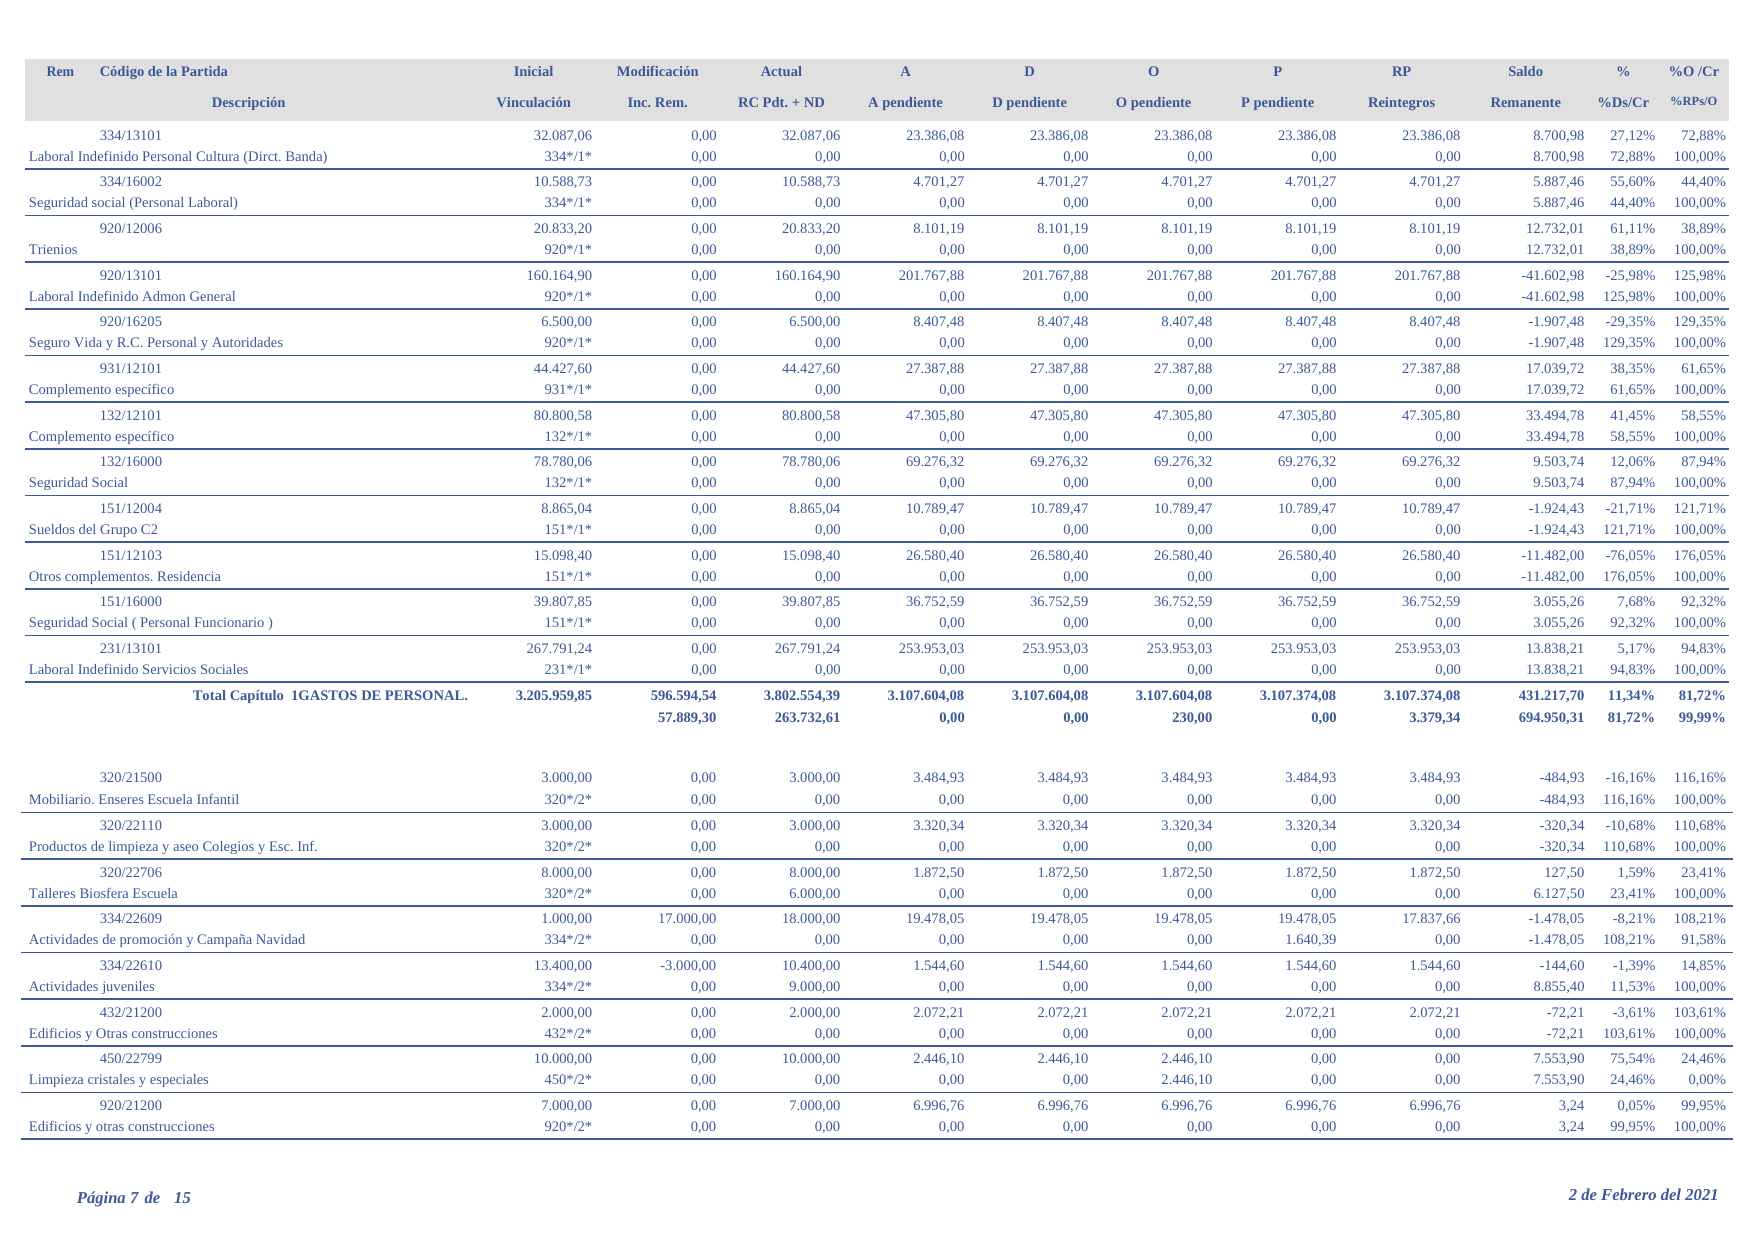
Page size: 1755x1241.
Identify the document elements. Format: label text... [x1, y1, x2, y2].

table_cell 0,00 [727, 659, 854, 681]
table_cell 2.000,00 [749, 1000, 873, 1022]
table_cell 0,00 [1369, 789, 1494, 812]
table_cell 8.000,00 [749, 860, 873, 882]
table_cell 2.072,21 [1369, 1000, 1494, 1022]
table_cell 4.701,27 [854, 170, 978, 192]
table_cell 39.807,85 [727, 590, 854, 612]
table_cell Limpieza cristales y especiales [21, 1069, 426, 1092]
table_cell 0,00 [1352, 286, 1475, 308]
table_cell 1.544,60 [1245, 953, 1369, 976]
table_cell 26.580,40 [1352, 543, 1475, 566]
table_cell 0,00 [978, 612, 1102, 634]
table_cell 1.000,00 [426, 907, 625, 929]
table_cell 0,00 [854, 239, 978, 261]
table_cell 2.446,10 [1121, 1069, 1245, 1092]
table_cell Total Capítulo 1GASTOS DE PERSONAL. [25, 683, 482, 707]
table_cell 57.889,30 [604, 707, 727, 736]
table_cell Complemento específico [25, 426, 482, 448]
table_cell 103,61% [1594, 1023, 1664, 1045]
table_cell Trienios [25, 239, 482, 261]
table_cell 3.320,34 [1369, 813, 1494, 836]
table_cell 7.553,90 [1494, 1069, 1594, 1092]
table_cell Edificios y otras construcciones [21, 1116, 426, 1138]
table_cell 121,71% [1591, 519, 1662, 541]
table_cell 0,00 [727, 332, 854, 354]
table_cell Laboral Indefinido Admon General [25, 286, 482, 308]
table_cell 100,00% [1665, 836, 1733, 858]
table_cell 0,00 [854, 379, 978, 401]
table_cell -29,35% [1591, 310, 1662, 332]
table_cell 10.400,00 [749, 953, 873, 976]
table_cell 694.950,31 [1475, 707, 1591, 736]
table_cell 116,16% [1594, 789, 1664, 812]
table_header RP Reintegros [1352, 59, 1475, 121]
table_cell 0,00 [749, 1069, 873, 1092]
table_cell 0,00 [1245, 836, 1369, 858]
table_cell 0,00 [604, 356, 727, 379]
table_cell Talleres Biosfera Escuela [21, 883, 426, 905]
table_cell 11,34% [1591, 683, 1662, 707]
table_cell 0,00 [1369, 1023, 1494, 1045]
table_cell 263.732,61 [727, 707, 854, 736]
table_cell 3.379,34 [1352, 707, 1475, 736]
table_cell 100,00% [1662, 332, 1729, 354]
table_cell 23,41% [1665, 860, 1733, 882]
table_cell 27.387,88 [1226, 356, 1352, 379]
table_cell 17.837,66 [1369, 907, 1494, 929]
table_cell Seguridad Social [25, 472, 482, 494]
table_cell 3.205.959,85 [482, 683, 604, 707]
table_cell 132/16000 [25, 450, 482, 472]
table_cell 0,00 [1121, 836, 1245, 858]
table_cell 14,85% [1665, 953, 1733, 976]
table_cell 2.072,21 [1245, 1000, 1369, 1022]
table_cell 0,00 [1245, 1023, 1369, 1045]
table_cell 6.500,00 [482, 310, 604, 332]
table_cell 129,35% [1591, 332, 1662, 354]
table_header 3.484,93 [873, 760, 997, 789]
table_cell 19.478,05 [997, 907, 1121, 929]
table_cell 80.800,58 [482, 403, 604, 426]
table_cell 3.055,26 [1475, 612, 1591, 634]
table_cell 6.996,76 [1121, 1093, 1245, 1116]
table_cell 6.996,76 [1245, 1093, 1369, 1116]
table_cell 0,00 [1102, 286, 1226, 308]
table_cell 44.427,60 [482, 356, 604, 379]
table_cell 99,95% [1665, 1093, 1733, 1116]
table_cell 2.446,10 [873, 1047, 997, 1069]
table_cell 0,00 [625, 1093, 749, 1116]
table_cell 0,00 [604, 286, 727, 308]
table_cell 129,35% [1662, 310, 1729, 332]
table_header 3.000,00 [749, 760, 873, 789]
table_cell 8.407,48 [854, 310, 978, 332]
table_cell 0,00 [727, 612, 854, 634]
table_cell 0,00 [1352, 472, 1475, 494]
table_cell 8.407,48 [1352, 310, 1475, 332]
table_cell 0,00 [997, 1069, 1121, 1092]
table_cell 334/22610 [21, 953, 426, 976]
table_cell 1,59% [1594, 860, 1664, 882]
table_cell 0,00 [978, 192, 1102, 214]
table_cell 61,11% [1591, 216, 1662, 239]
table_cell 23.386,08 [1352, 121, 1475, 146]
table_cell 0,00 [1352, 426, 1475, 448]
table_cell 8.865,04 [727, 496, 854, 519]
table_cell 0,00 [625, 1116, 749, 1138]
table_cell -8,21% [1594, 907, 1664, 929]
table_cell -1.478,05 [1494, 929, 1594, 952]
table_cell 108,21% [1665, 907, 1733, 929]
table_cell 3.055,26 [1475, 590, 1591, 612]
table_cell 12.732,01 [1475, 239, 1591, 261]
table_cell 23,41% [1594, 883, 1664, 905]
table_cell Laboral Indefinido Servicios Sociales [25, 659, 482, 681]
table_header Inicial Vinculación [482, 59, 604, 121]
table_cell 0,00 [625, 976, 749, 998]
table_cell 69.276,32 [1226, 450, 1352, 472]
table_cell 58,55% [1591, 426, 1662, 448]
table_cell 0,00 [727, 472, 854, 494]
table_header 3.484,93 [997, 760, 1121, 789]
table_header P P pendiente [1226, 59, 1352, 121]
table_cell -11.482,00 [1475, 566, 1591, 588]
table_cell 81,72% [1591, 707, 1662, 736]
table_cell 100,00% [1662, 239, 1729, 261]
table_cell 9.503,74 [1475, 472, 1591, 494]
table_cell Laboral Indefinido Personal Cultura (Dirct. Banda) [25, 146, 482, 168]
table_cell 0,00 [727, 566, 854, 588]
table_cell 125,98% [1591, 286, 1662, 308]
table_cell 100,00% [1665, 1023, 1733, 1045]
table_cell 1.872,50 [873, 860, 997, 882]
table_cell 7,68% [1591, 590, 1662, 612]
table_cell 0,00 [1352, 612, 1475, 634]
table_cell 10.588,73 [727, 170, 854, 192]
table_cell 0,00 [1352, 239, 1475, 261]
table_cell 4.701,27 [1352, 170, 1475, 192]
table_cell 17.000,00 [625, 907, 749, 929]
table_cell 0,00 [604, 310, 727, 332]
table_cell 0,00 [997, 789, 1121, 812]
table_cell 3.320,34 [1245, 813, 1369, 836]
table_cell 10.588,73 [482, 170, 604, 192]
table_cell 0,00 [1369, 1116, 1494, 1138]
table_cell 91,58% [1665, 929, 1733, 952]
table_cell 0,00 [978, 566, 1102, 588]
table_cell 132*/1* [482, 472, 604, 494]
table_cell 0,00 [1352, 332, 1475, 354]
table_cell 0,00 [604, 566, 727, 588]
table_cell 121,71% [1662, 496, 1729, 519]
table_cell -484,93 [1494, 789, 1594, 812]
table_cell 0,00 [749, 1116, 873, 1138]
table_cell 920*/1* [482, 332, 604, 354]
table_cell 3.802.554,39 [727, 683, 854, 707]
table_cell 334*/1* [482, 192, 604, 214]
table_cell 78.780,06 [482, 450, 604, 472]
table_cell 0,00 [1245, 1069, 1369, 1092]
table_cell 0,00 [1245, 883, 1369, 905]
table_cell 1.544,60 [1369, 953, 1494, 976]
table_cell 8.407,48 [1226, 310, 1352, 332]
table_header Modificación Inc. Rem. [604, 59, 727, 121]
table_cell 125,98% [1662, 263, 1729, 286]
table_cell 0,00 [854, 659, 978, 681]
table_cell 0,00 [604, 496, 727, 519]
table_cell 23.386,08 [854, 121, 978, 146]
table_cell 87,94% [1662, 450, 1729, 472]
table_cell 0,00 [978, 286, 1102, 308]
table_cell 0,00 [978, 332, 1102, 354]
table_cell 0,00 [1102, 612, 1226, 634]
table_cell 80.800,58 [727, 403, 854, 426]
table_cell 17.039,72 [1475, 379, 1591, 401]
table_cell 201.767,88 [1352, 263, 1475, 286]
table_cell 931/12101 [25, 356, 482, 379]
table_cell 3.107.604,08 [854, 683, 978, 707]
table_cell 92,32% [1591, 612, 1662, 634]
table_cell -11.482,00 [1475, 543, 1591, 566]
table_cell 0,00 [873, 1023, 997, 1045]
table_cell 151*/1* [482, 519, 604, 541]
table_cell 3.107.604,08 [978, 683, 1102, 707]
table_cell 8.101,19 [1102, 216, 1226, 239]
table_cell 0,00 [1102, 472, 1226, 494]
table_cell 176,05% [1662, 543, 1729, 566]
table_cell 69.276,32 [1102, 450, 1226, 472]
table_cell 0,00 [1102, 239, 1226, 261]
table_cell 36.752,59 [1102, 590, 1226, 612]
table_cell 201.767,88 [854, 263, 978, 286]
table_cell 0,00 [1369, 929, 1494, 952]
table_cell 4.701,27 [978, 170, 1102, 192]
table_cell 0,00 [625, 789, 749, 812]
table_cell 334*/2* [426, 976, 625, 998]
table_cell 3.000,00 [426, 813, 625, 836]
table_cell 0,00 [1102, 332, 1226, 354]
table_cell 151*/1* [482, 612, 604, 634]
table_cell -1.478,05 [1494, 907, 1594, 929]
table_cell 3.000,00 [749, 813, 873, 836]
table_cell 0,00 [749, 836, 873, 858]
table_cell 920/12006 [25, 216, 482, 239]
table_cell 36.752,59 [1226, 590, 1352, 612]
table_header -484,93 [1494, 760, 1594, 789]
table_cell 19.478,05 [1121, 907, 1245, 929]
table_cell 920/13101 [25, 263, 482, 286]
table_cell 13.838,21 [1475, 659, 1591, 681]
table_cell -3.000,00 [625, 953, 749, 976]
table_cell 81,72% [1662, 683, 1729, 707]
table_cell 38,35% [1591, 356, 1662, 379]
table_cell 27.387,88 [854, 356, 978, 379]
table_cell 4.701,27 [1226, 170, 1352, 192]
table_cell 230,00 [1102, 707, 1226, 736]
table_cell 450*/2* [426, 1069, 625, 1092]
table_cell 8.101,19 [854, 216, 978, 239]
table_cell 450/22799 [21, 1047, 426, 1069]
table_cell 0,00 [1102, 379, 1226, 401]
table_cell 0,00 [873, 883, 997, 905]
table_cell 1.872,50 [1245, 860, 1369, 882]
table_header % %Ds/Cr [1591, 59, 1662, 121]
table_cell 47.305,80 [978, 403, 1102, 426]
table_cell 334*/2* [426, 929, 625, 952]
table_cell 0,00 [604, 636, 727, 659]
table_cell 9.503,74 [1475, 450, 1591, 472]
table_cell 0,00 [604, 216, 727, 239]
table_cell 0,00 [1102, 566, 1226, 588]
table_cell [482, 707, 604, 736]
table_cell 0,00 [1121, 929, 1245, 952]
table_cell 320/22110 [21, 813, 426, 836]
table_cell 1.544,60 [873, 953, 997, 976]
table_cell 0,00 [1226, 472, 1352, 494]
table_cell 0,00 [727, 426, 854, 448]
table_cell 0,00 [997, 929, 1121, 952]
table_cell 23.386,08 [978, 121, 1102, 146]
table_cell 100,00% [1662, 566, 1729, 588]
table_cell 334/22609 [21, 907, 426, 929]
table_cell 47.305,80 [1226, 403, 1352, 426]
table_cell 151/16000 [25, 590, 482, 612]
table_cell 0,00 [854, 612, 978, 634]
table_cell 0,00 [727, 519, 854, 541]
table_cell 0,05% [1594, 1093, 1664, 1116]
table_cell 41,45% [1591, 403, 1662, 426]
table_cell 69.276,32 [978, 450, 1102, 472]
table_cell 20.833,20 [727, 216, 854, 239]
table_header Actual RC Pdt. + ND [727, 59, 854, 121]
table_cell 931*/1* [482, 379, 604, 401]
table_cell 100,00% [1662, 192, 1729, 214]
table_cell 0,00 [1226, 566, 1352, 588]
table_cell 100,00% [1662, 426, 1729, 448]
table_cell 24,46% [1665, 1047, 1733, 1069]
table_cell 87,94% [1591, 472, 1662, 494]
table_cell 0,00 [978, 519, 1102, 541]
table_cell -72,21 [1494, 1023, 1594, 1045]
table_cell 5.887,46 [1475, 170, 1591, 192]
table_cell 0,00 [604, 170, 727, 192]
table_cell -1.924,43 [1475, 519, 1591, 541]
table_cell 920*/1* [482, 239, 604, 261]
table_cell 920*/1* [482, 286, 604, 308]
table_cell 8.407,48 [1102, 310, 1226, 332]
table_cell 0,00 [604, 146, 727, 168]
table_cell 0,00 [978, 707, 1102, 736]
table_cell 94,83% [1591, 659, 1662, 681]
table_cell 0,00 [873, 836, 997, 858]
table_cell 0,00 [625, 1023, 749, 1045]
table_cell 0,00 [625, 836, 749, 858]
table_cell -1.907,48 [1475, 332, 1591, 354]
table_cell 0,00 [1226, 239, 1352, 261]
table_cell 39.807,85 [482, 590, 604, 612]
table_cell 0,00 [749, 1023, 873, 1045]
table_header 3.000,00 [426, 760, 625, 789]
table_cell -76,05% [1591, 543, 1662, 566]
table_cell 0,00 [854, 707, 978, 736]
table_cell 0,00 [854, 146, 978, 168]
table_cell 320*/2* [426, 789, 625, 812]
table_cell 231/13101 [25, 636, 482, 659]
table_cell 99,99% [1662, 707, 1729, 736]
table_cell 8.700,98 [1475, 146, 1591, 168]
table_cell 0,00 [1102, 659, 1226, 681]
table_cell 7.000,00 [426, 1093, 625, 1116]
table_header 3.484,93 [1369, 760, 1494, 789]
table_cell 15.098,40 [727, 543, 854, 566]
table_cell 0,00 [749, 789, 873, 812]
table_cell 3.320,34 [1121, 813, 1245, 836]
table_cell 18.000,00 [749, 907, 873, 929]
table_cell 0,00 [727, 379, 854, 401]
table_cell Sueldos del Grupo C2 [25, 519, 482, 541]
table_cell 6.000,00 [749, 883, 873, 905]
table_cell 108,21% [1594, 929, 1664, 952]
table_cell 0,00 [1352, 379, 1475, 401]
table_cell 0,00 [1245, 1116, 1369, 1138]
table_cell 3.320,34 [997, 813, 1121, 836]
table_cell -3,61% [1594, 1000, 1664, 1022]
table_header Saldo Remanente [1475, 59, 1591, 121]
table_cell 2.446,10 [997, 1047, 1121, 1069]
table_header %O /Cr %RPs/O [1662, 59, 1729, 121]
table_cell 0,00 [1121, 1116, 1245, 1138]
table_cell 0,00 [1245, 789, 1369, 812]
table_cell 58,55% [1662, 403, 1729, 426]
table_cell 320*/2* [426, 836, 625, 858]
table_cell 0,00 [625, 883, 749, 905]
table_cell Productos de limpieza y aseo Colegios y Esc. Inf. [21, 836, 426, 858]
table_cell 0,00 [997, 883, 1121, 905]
table_cell 94,83% [1662, 636, 1729, 659]
table_cell 6.996,76 [873, 1093, 997, 1116]
table_cell 0,00 [1352, 519, 1475, 541]
table_cell 8.865,04 [482, 496, 604, 519]
table_header 116,16% [1665, 760, 1733, 789]
table_cell 0,00 [854, 519, 978, 541]
table_cell 6.996,76 [1369, 1093, 1494, 1116]
table_cell 0,00 [1226, 659, 1352, 681]
table_cell 132*/1* [482, 426, 604, 448]
table_cell Edificios y Otras construcciones [21, 1023, 426, 1045]
table_cell 10.789,47 [1102, 496, 1226, 519]
table_cell 10.000,00 [426, 1047, 625, 1069]
table_cell 0,00 [873, 789, 997, 812]
table_cell 10.000,00 [749, 1047, 873, 1069]
table_cell -41.602,98 [1475, 263, 1591, 286]
table_cell 0,00 [1369, 1069, 1494, 1092]
table_cell 431.217,70 [1475, 683, 1591, 707]
table_cell 0,00 [978, 659, 1102, 681]
table_cell 0,00 [1352, 146, 1475, 168]
table_cell 0,00 [1121, 976, 1245, 998]
table_cell 10.789,47 [1352, 496, 1475, 519]
table_cell 0,00 [604, 263, 727, 286]
table_cell 334/16002 [25, 170, 482, 192]
table_cell [25, 707, 482, 736]
table_cell 8.101,19 [978, 216, 1102, 239]
table_cell 2.072,21 [1121, 1000, 1245, 1022]
table_cell 26.580,40 [1102, 543, 1226, 566]
table_cell 33.494,78 [1475, 426, 1591, 448]
table_cell -1.924,43 [1475, 496, 1591, 519]
table_cell 100,00% [1662, 379, 1729, 401]
table_cell 0,00 [1102, 519, 1226, 541]
table_cell Otros complementos. Residencia [25, 566, 482, 588]
table_cell 13.838,21 [1475, 636, 1591, 659]
table_cell 0,00 [1369, 1047, 1494, 1069]
table_cell 0,00 [1369, 883, 1494, 905]
table_cell Complemento específico [25, 379, 482, 401]
table_header D D pendiente [978, 59, 1102, 121]
table_cell 0,00 [1226, 146, 1352, 168]
table_cell 20.833,20 [482, 216, 604, 239]
table_cell 8.700,98 [1475, 121, 1591, 146]
table_cell 100,00% [1662, 472, 1729, 494]
table_cell 13.400,00 [426, 953, 625, 976]
table_cell Seguro Vida y R.C. Personal y Autoridades [25, 332, 482, 354]
table_cell 334*/1* [482, 146, 604, 168]
table_cell 69.276,32 [854, 450, 978, 472]
table_cell 5.887,46 [1475, 192, 1591, 214]
table_cell 44,40% [1591, 192, 1662, 214]
table_cell 0,00 [1369, 836, 1494, 858]
table_header A A pendiente [854, 59, 978, 121]
table_cell 432*/2* [426, 1023, 625, 1045]
table_header Rem Código de la Partida Descripción [25, 59, 482, 121]
table_cell 253.953,03 [854, 636, 978, 659]
table_cell 0,00 [625, 1047, 749, 1069]
table_cell 23.386,08 [1226, 121, 1352, 146]
table_cell 2.000,00 [426, 1000, 625, 1022]
table_cell 44,40% [1662, 170, 1729, 192]
table_cell 100,00% [1662, 146, 1729, 168]
table_cell 0,00 [997, 1023, 1121, 1045]
table_cell 0,00 [1226, 286, 1352, 308]
table_cell 6.500,00 [727, 310, 854, 332]
table_cell 0,00 [604, 543, 727, 566]
table_cell 47.305,80 [854, 403, 978, 426]
table_cell 100,00% [1665, 789, 1733, 812]
table_cell 92,32% [1662, 590, 1729, 612]
table_cell 0,00 [604, 192, 727, 214]
table_cell 100,00% [1662, 286, 1729, 308]
table_cell 0,00 [749, 929, 873, 952]
table_cell Actividades de promoción y Campaña Navidad [21, 929, 426, 952]
table_cell -1.907,48 [1475, 310, 1591, 332]
table_cell 267.791,24 [727, 636, 854, 659]
table_cell 36.752,59 [978, 590, 1102, 612]
table_cell 0,00 [1226, 519, 1352, 541]
table_cell 596.594,54 [604, 683, 727, 707]
table_cell 253.953,03 [1352, 636, 1475, 659]
table_cell 334/13101 [25, 121, 482, 146]
table_cell 100,00% [1665, 976, 1733, 998]
table_cell 127,50 [1494, 860, 1594, 882]
table_cell 1.872,50 [1369, 860, 1494, 882]
table_cell -25,98% [1591, 263, 1662, 286]
table_cell 44.427,60 [727, 356, 854, 379]
table_cell 432/21200 [21, 1000, 426, 1022]
table_cell 1.872,50 [1121, 860, 1245, 882]
table_cell 38,89% [1591, 239, 1662, 261]
table_cell -144,60 [1494, 953, 1594, 976]
table_cell 201.767,88 [1226, 263, 1352, 286]
table_cell 0,00 [625, 860, 749, 882]
table_cell 0,00 [873, 929, 997, 952]
table_cell 253.953,03 [1226, 636, 1352, 659]
table_header 0,00 [625, 760, 749, 789]
table_cell 0,00 [1102, 192, 1226, 214]
table_cell 0,00 [978, 146, 1102, 168]
table_cell 23.386,08 [1102, 121, 1226, 146]
table_cell 32.087,06 [482, 121, 604, 146]
table_cell 0,00 [1121, 1023, 1245, 1045]
table_cell 253.953,03 [978, 636, 1102, 659]
table_cell 0,00 [604, 590, 727, 612]
table_cell 78.780,06 [727, 450, 854, 472]
table_cell 201.767,88 [978, 263, 1102, 286]
table_cell 0,00 [727, 192, 854, 214]
table_cell 0,00 [604, 659, 727, 681]
table_cell 0,00 [604, 239, 727, 261]
table_cell 1.544,60 [997, 953, 1121, 976]
table_cell 0,00 [604, 519, 727, 541]
table_cell 27.387,88 [1352, 356, 1475, 379]
table_cell 4.701,27 [1102, 170, 1226, 192]
table_cell 69.276,32 [1352, 450, 1475, 472]
table_cell 26.580,40 [978, 543, 1102, 566]
table_cell 3.320,34 [873, 813, 997, 836]
table_cell 33.494,78 [1475, 403, 1591, 426]
table_cell 0,00 [997, 836, 1121, 858]
table_cell 15.098,40 [482, 543, 604, 566]
table_cell 3,24 [1494, 1093, 1594, 1116]
table_cell 0,00% [1665, 1069, 1733, 1092]
table_cell 320*/2* [426, 883, 625, 905]
table_cell 0,00 [854, 566, 978, 588]
table_cell 10.789,47 [854, 496, 978, 519]
table_cell 12,06% [1591, 450, 1662, 472]
table_cell 6.127,50 [1494, 883, 1594, 905]
table_cell 132/12101 [25, 403, 482, 426]
table_cell 0,00 [604, 121, 727, 146]
table_cell 0,00 [1226, 332, 1352, 354]
table_cell 110,68% [1594, 836, 1664, 858]
table_cell 47.305,80 [1352, 403, 1475, 426]
table_cell 17.039,72 [1475, 356, 1591, 379]
table_cell 0,00 [1102, 426, 1226, 448]
table_cell 920*/2* [426, 1116, 625, 1138]
table_cell 0,00 [727, 239, 854, 261]
table_cell 0,00 [625, 1000, 749, 1022]
table_cell -320,34 [1494, 813, 1594, 836]
table_cell 36.752,59 [854, 590, 978, 612]
table_cell 0,00 [1245, 976, 1369, 998]
table_cell 0,00 [604, 403, 727, 426]
table_cell 0,00 [1369, 976, 1494, 998]
table_cell 100,00% [1665, 1116, 1733, 1138]
table_cell 0,00 [625, 813, 749, 836]
table_cell 8.407,48 [978, 310, 1102, 332]
table_cell 24,46% [1594, 1069, 1664, 1092]
table_cell 0,00 [1226, 192, 1352, 214]
table_cell 38,89% [1662, 216, 1729, 239]
table_cell 231*/1* [482, 659, 604, 681]
table_cell 0,00 [1121, 789, 1245, 812]
table_cell Actividades juveniles [21, 976, 426, 998]
table_cell 8.000,00 [426, 860, 625, 882]
table_cell 2.072,21 [997, 1000, 1121, 1022]
table_cell 5,17% [1591, 636, 1662, 659]
table_cell 2.072,21 [873, 1000, 997, 1022]
table_cell 99,95% [1594, 1116, 1664, 1138]
table_cell 8.101,19 [1226, 216, 1352, 239]
table_cell 0,00 [604, 472, 727, 494]
table_cell 8.855,40 [1494, 976, 1594, 998]
table_cell 0,00 [1226, 379, 1352, 401]
table_cell 3.107.374,08 [1352, 683, 1475, 707]
table_cell 0,00 [604, 450, 727, 472]
table_cell Seguridad Social ( Personal Funcionario ) [25, 612, 482, 634]
table_cell 160.164,90 [727, 263, 854, 286]
table_cell -21,71% [1591, 496, 1662, 519]
table_cell 0,00 [854, 286, 978, 308]
table_cell 47.305,80 [1102, 403, 1226, 426]
table_cell 19.478,05 [1245, 907, 1369, 929]
table_cell 0,00 [604, 379, 727, 401]
table_header 3.484,93 [1121, 760, 1245, 789]
table_cell 0,00 [978, 426, 1102, 448]
table_cell 61,65% [1662, 356, 1729, 379]
table_header 320/21500 [21, 760, 426, 789]
table_cell 3.107.374,08 [1226, 683, 1352, 707]
table_cell 10.789,47 [978, 496, 1102, 519]
table_cell 100,00% [1662, 612, 1729, 634]
table_cell 61,65% [1591, 379, 1662, 401]
table_cell 151/12004 [25, 496, 482, 519]
table_header 3.484,93 [1245, 760, 1369, 789]
table_cell 27,12% [1591, 121, 1662, 146]
table_cell 0,00 [1352, 192, 1475, 214]
table_cell 26.580,40 [1226, 543, 1352, 566]
table_header -16,16% [1594, 760, 1664, 789]
table_cell 103,61% [1665, 1000, 1733, 1022]
table_cell 9.000,00 [749, 976, 873, 998]
table_cell 0,00 [997, 976, 1121, 998]
table_cell 1.640,39 [1245, 929, 1369, 952]
table_cell 0,00 [1226, 707, 1352, 736]
table_cell 6.996,76 [997, 1093, 1121, 1116]
table_cell 32.087,06 [727, 121, 854, 146]
table_cell 55,60% [1591, 170, 1662, 192]
table_cell 0,00 [854, 332, 978, 354]
table_cell 0,00 [854, 472, 978, 494]
table_cell 0,00 [1352, 566, 1475, 588]
table_cell 0,00 [997, 1116, 1121, 1138]
table_cell 7.000,00 [749, 1093, 873, 1116]
table_cell 10.789,47 [1226, 496, 1352, 519]
table_cell 320/22706 [21, 860, 426, 882]
table_cell 0,00 [625, 929, 749, 952]
table_cell -1,39% [1594, 953, 1664, 976]
table_cell -10,68% [1594, 813, 1664, 836]
table_cell 26.580,40 [854, 543, 978, 566]
table_cell 267.791,24 [482, 636, 604, 659]
table_cell 0,00 [873, 1116, 997, 1138]
table_cell 0,00 [873, 976, 997, 998]
table_cell 0,00 [727, 286, 854, 308]
table_cell 0,00 [1102, 146, 1226, 168]
table_cell -41.602,98 [1475, 286, 1591, 308]
table_cell 0,00 [604, 612, 727, 634]
table_cell -320,34 [1494, 836, 1594, 858]
table_cell 7.553,90 [1494, 1047, 1594, 1069]
table_cell 19.478,05 [873, 907, 997, 929]
table_cell 27.387,88 [978, 356, 1102, 379]
table_cell 0,00 [1226, 426, 1352, 448]
table_cell 0,00 [854, 426, 978, 448]
table_cell 100,00% [1662, 659, 1729, 681]
table_cell 0,00 [1226, 612, 1352, 634]
table_cell 0,00 [1245, 1047, 1369, 1069]
table_cell 253.953,03 [1102, 636, 1226, 659]
table_cell 0,00 [978, 239, 1102, 261]
table_cell 11,53% [1594, 976, 1664, 998]
table_cell 176,05% [1591, 566, 1662, 588]
table_cell 8.101,19 [1352, 216, 1475, 239]
table_cell 27.387,88 [1102, 356, 1226, 379]
table_cell 0,00 [1352, 659, 1475, 681]
table_cell 1.872,50 [997, 860, 1121, 882]
table_cell 110,68% [1665, 813, 1733, 836]
table_cell 160.164,90 [482, 263, 604, 286]
table_cell Mobiliario. Enseres Escuela Infantil [21, 789, 426, 812]
table_cell 0,00 [604, 426, 727, 448]
table_cell 12.732,01 [1475, 216, 1591, 239]
table_cell 201.767,88 [1102, 263, 1226, 286]
table_cell 0,00 [604, 332, 727, 354]
table_cell 0,00 [854, 192, 978, 214]
table_cell Seguridad social (Personal Laboral) [25, 192, 482, 214]
table_cell 3,24 [1494, 1116, 1594, 1138]
table_cell 1.544,60 [1121, 953, 1245, 976]
table_cell 0,00 [625, 1069, 749, 1092]
table_cell 100,00% [1662, 519, 1729, 541]
table_header O O pendiente [1102, 59, 1226, 121]
table_cell 0,00 [978, 379, 1102, 401]
table_cell 0,00 [978, 472, 1102, 494]
table_cell 36.752,59 [1352, 590, 1475, 612]
table_cell 0,00 [1121, 883, 1245, 905]
table_cell -72,21 [1494, 1000, 1594, 1022]
table_cell 100,00% [1665, 883, 1733, 905]
table_cell 72,88% [1662, 121, 1729, 146]
table_cell 2.446,10 [1121, 1047, 1245, 1069]
table_cell 151/12103 [25, 543, 482, 566]
table_cell 75,54% [1594, 1047, 1664, 1069]
table_cell 72,88% [1591, 146, 1662, 168]
table_cell 3.107.604,08 [1102, 683, 1226, 707]
table_cell 920/16205 [25, 310, 482, 332]
table_cell 920/21200 [21, 1093, 426, 1116]
table_cell 0,00 [873, 1069, 997, 1092]
table_cell 151*/1* [482, 566, 604, 588]
table_cell 0,00 [727, 146, 854, 168]
